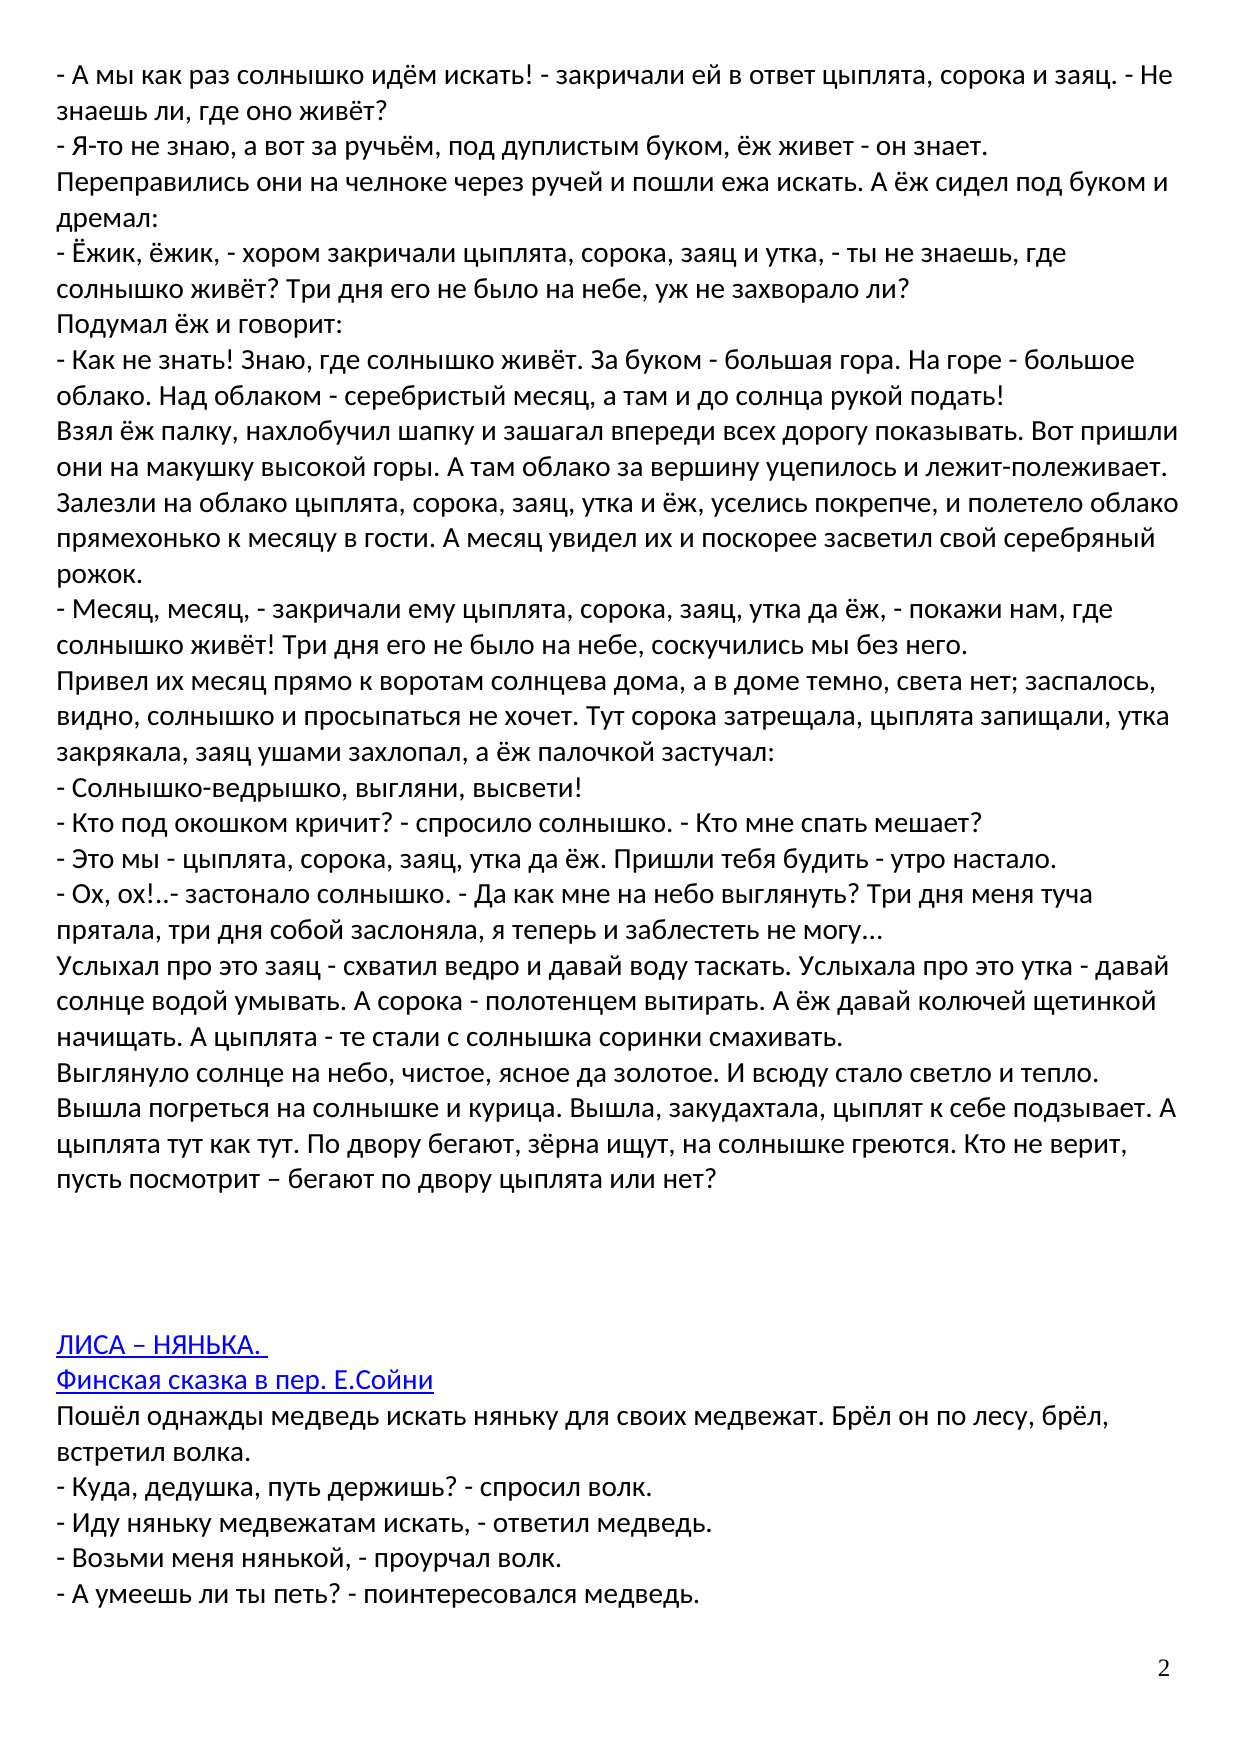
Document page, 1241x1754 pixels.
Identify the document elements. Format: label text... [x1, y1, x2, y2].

text Пошёл однажды медведь искать няньку для своих медвежат. Брёл он по лесу, брёл, встретил волка. [56, 1397, 1181, 1468]
text - А мы как раз солнышко идём искать! - закричали ей в ответ цыплята, сорока и заяц. - Не знаешь ли, где оно живёт? - Я-то не знаю, а вот за ручьём, под дуплистым буком, ёж живет - он знает. Переправились они на челноке через ручей и пошли ежа искать. А ёж сидел под буком и дремал: - Ёжик, ёжик, - хором закричали цыплята, сорока, заяц и утка, - ты не знаешь, где солнышко живёт? Три дня его не было на небе, уж не захворало ли? Подумал ёж и говорит: - Как не знать! Знаю, где солнышко живёт. За буком - большая гора. На горе - большое облако. Над облаком - серебристый месяц, а там и до солнца рукой подать! Взял ёж палку, нахлобучил шапку и зашагал впереди всех дорогу показывать. Вот пришли они на макушку высокой горы. А там облако за вершину уцепилось и лежит-полеживает. Залезли на облако цыплята, сорока, заяц, утка и ёж, уселись покрепче, и полетело облако прямехонько к месяцу в гости. А месяц увидел их и поскорее засветил свой серебряный рожок. - Месяц, месяц, - закричали ему цыплята, сорока, заяц, утка да ёж, - покажи нам, где солнышко живёт! Три дня его не было на небе, соскучились мы без него. Привел их месяц прямо к воротам солнцева дома, а в доме темно, света нет; заспалось, видно, солнышко и просыпаться не хочет. Тут сорока затрещала, цыплята запищали, утка закрякала, заяц ушами захлопал, а ёж палочкой застучал: - Солнышко-ведрышко, выгляни, высвети! - Кто под окошком кричит? - спросило солнышко. - Кто мне спать мешает? - Это мы - цыплята, сорока, заяц, утка да ёж. Пришли тебя будить - утро настало. - Ох, ох!..- застонало солнышко. - Да как мне на небо выглянуть? Три дня меня туча прятала, три дня собой заслоняла, я теперь и заблестеть не могу... Услыхал про это заяц - схватил ведро и давай воду таскать. Услыхала про это утка - давай солнце водой умывать. А сорока - полотенцем вытирать. А ёж давай колючей щетинкой начищать. А цыплята - те стали с солнышка соринки смахивать. Выглянуло солнце на небо, чистое, ясное да золотое. И всюду стало светло и тепло. Вышла погреться на солнышке и курица. Вышла, закудахтала, цыплят к себе подзывает. А цыплята тут как тут. По двору бегают, зёрна ищут, на солнышке греются. Кто не верит, пусть посмотрит – бегают по двору цыплята или нет? [56, 56, 1181, 1196]
text - Иду няньку медвежатам искать, - ответил медведь. [56, 1504, 1181, 1539]
text Финская сказка в пер. Е.Сойни [56, 1361, 1181, 1397]
text ЛИСА – НЯНЬКА. [56, 1326, 1181, 1361]
text - А умеешь ли ты петь? - поинтересовался медведь. [56, 1575, 1181, 1611]
text - Возьми меня нянькой, - проурчал волк. [56, 1539, 1181, 1575]
text - Куда, дедушка, путь держишь? - спросил волк. [56, 1468, 1181, 1504]
